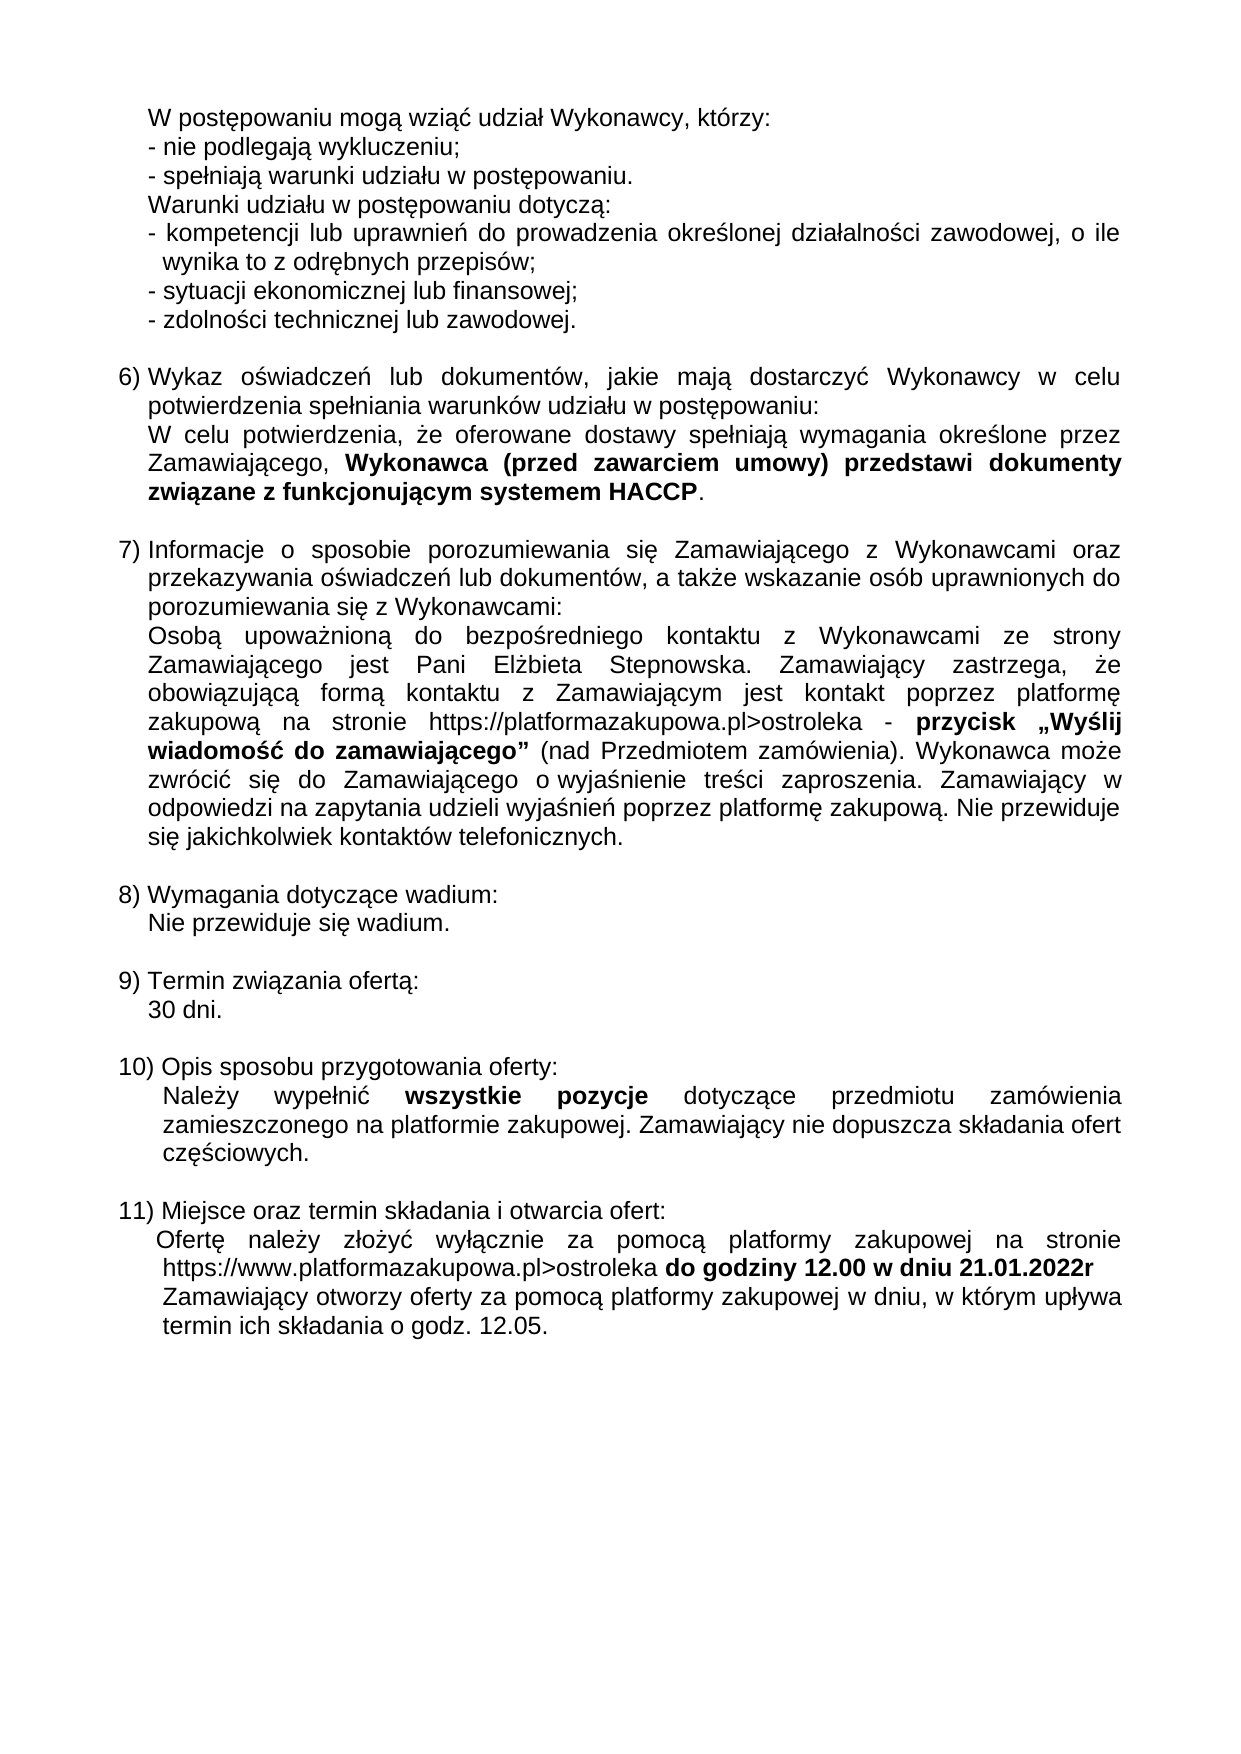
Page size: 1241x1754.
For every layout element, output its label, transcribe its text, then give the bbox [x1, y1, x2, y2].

subtitle W postępowaniu mogą wziąć udział Wykonawcy, którzy: [148, 103, 1122, 132]
subtitle 8) Wymagania dotyczące wadium: [118, 880, 1122, 908]
subtitle - nie podlegają wykluczeniu; [148, 132, 1122, 161]
subtitle Warunki udziału w postępowaniu dotyczą: [148, 190, 1122, 218]
subtitle Należy wypełnić wszystkie pozycje dotyczące przedmiotu zamówienia zamieszczonego na platformie zakupowej. Zamawiający nie dopuszcza składania ofert częściowych. [162, 1081, 1122, 1167]
subtitle - sytuacji ekonomicznej lub finansowej; [148, 276, 1122, 305]
subtitle W celu potwierdzenia, że oferowane dostawy spełniają wymagania określone przez Zamawiającego, Wykonawca (przed zawarciem umowy) przedstawi dokumenty związane z funkcjonującym systemem HACCP. [148, 420, 1122, 506]
subtitle - kompetencji lub uprawnień do prowadzenia określonej działalności zawodowej, o ile wynika to z odrębnych przepisów; [148, 218, 1122, 276]
subtitle Nie przewiduje się wadium. [118, 908, 1122, 937]
subtitle 10) Opis sposobu przygotowania oferty: [118, 1052, 1122, 1081]
subtitle 7) Informacje o sposobie porozumiewania się Zamawiającego z Wykonawcami oraz przekazywania oświadczeń lub dokumentów, a także wskazanie osób uprawnionych do porozumiewania się z Wykonawcami: [118, 535, 1122, 621]
subtitle 30 dni. [118, 995, 1122, 1023]
subtitle Osobą upoważnioną do bezpośredniego kontaktu z Wykonawcami ze strony Zamawiającego jest Pani Elżbieta Stepnowska. Zamawiający zastrzega, że obowiązującą formą kontaktu z Zamawiającym jest kontakt poprzez platformę zakupową na stronie https://platformazakupowa.pl>ostroleka - przycisk „Wyślij wiadomość do zamawiającego” (nad Przedmiotem zamówienia). Wykonawca może zwrócić się do Zamawiającego o wyjaś­nie­nie treści zaproszenia. Zamawiający w odpowiedzi na zapytania udzieli wyjaśnień poprzez platformę zakupową. Nie przewiduje się jakichkolwiek kontaktów telefonicznych. [148, 621, 1122, 851]
subtitle Ofertę należy złożyć wyłącznie za pomocą platformy zakupowej na stronie https://www.platformazakupowa.pl>ostroleka do godziny 12.00 w dniu 21.01.2022r [118, 1225, 1122, 1282]
subtitle Zamawiający otworzy oferty za pomocą platformy zakupowej w dniu, w którym upływa termin ich składania o godz. 12.05. [162, 1282, 1122, 1340]
subtitle 6) Wykaz oświadczeń lub dokumentów, jakie mają dostarczyć Wykonawcy w celu potwierdzenia spełniania warunków udziału w postępowaniu: [118, 362, 1122, 420]
subtitle - spełniają warunki udziału w postępowaniu. [148, 161, 1122, 190]
subtitle 9) Termin związania ofertą: [118, 966, 1122, 995]
subtitle - zdolności technicznej lub zawodowej. [148, 305, 1122, 333]
subtitle 11) Miejsce oraz termin składania i otwarcia ofert: [118, 1196, 1122, 1225]
